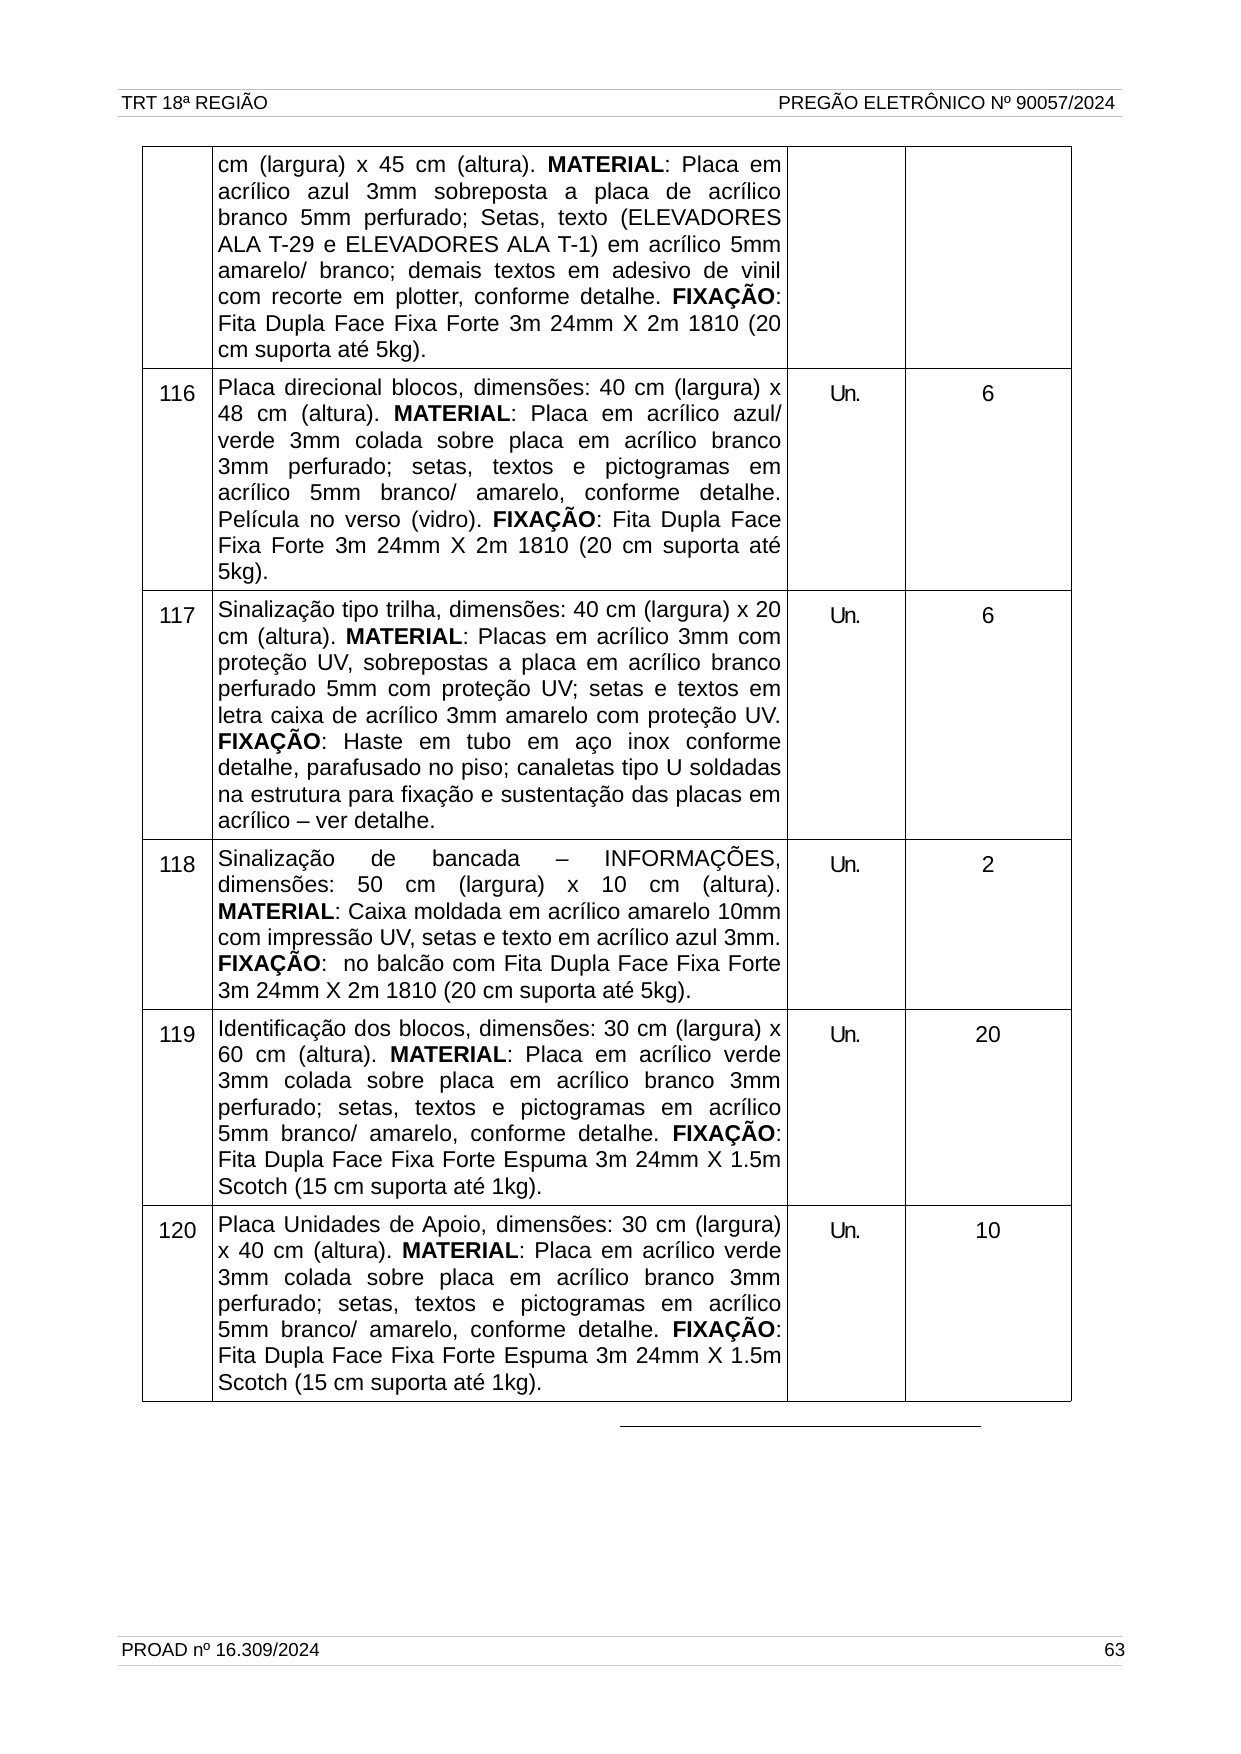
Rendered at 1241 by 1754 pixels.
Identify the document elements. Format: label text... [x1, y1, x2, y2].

table_cell 119 [143, 1010, 212, 1205]
table_cell 117 [143, 591, 212, 839]
table_cell 2 [906, 840, 1071, 1009]
table_cell 20 [906, 1010, 1071, 1205]
table_cell [788, 147, 905, 368]
table_cell Placa Unidades de Apoio, dimensões: 30 cm (largura) x 40 cm (altura). MATERIAL: Placa em acrílico verde 3mm colada sobre placa em acrílico branco 3mm perfurado; setas, textos e pictogramas em acrílico 5mm branco/ amarelo, conforme detalhe. FIXAÇÃO: Fita Dupla Face Fixa Forte Espuma 3m 24mm X 1.5m Scotch (15 cm suporta até 1kg). [213, 1206, 787, 1401]
table_cell Un. [788, 840, 905, 1009]
table_cell Un. [788, 1010, 905, 1205]
table_cell 120 [143, 1206, 212, 1401]
table_cell Un. [788, 591, 905, 839]
table_cell 6 [906, 369, 1071, 590]
table_cell [143, 147, 212, 368]
table_cell Un. [788, 369, 905, 590]
table_cell [906, 147, 1071, 368]
table_cell Sinalização tipo trilha, dimensões: 40 cm (largura) x 20 cm (altura). MATERIAL: Placas em acrílico 3mm com proteção UV, sobrepostas a placa em acrílico branco perfurado 5mm com proteção UV; setas e textos em letra caixa de acrílico 3mm amarelo com proteção UV. FIXAÇÃO: Haste em tubo em aço inox conforme detalhe, parafusado no piso; canaletas tipo U soldadas na estrutura para fixação e sustentação das placas em acrílico – ver detalhe. [213, 591, 787, 839]
table_cell Identificação dos blocos, dimensões: 30 cm (largura) x 60 cm (altura). MATERIAL: Placa em acrílico verde 3mm colada sobre placa em acrílico branco 3mm perfurado; setas, textos e pictogramas em acrílico 5mm branco/ amarelo, conforme detalhe. FIXAÇÃO: Fita Dupla Face Fixa Forte Espuma 3m 24mm X 1.5m Scotch (15 cm suporta até 1kg). [213, 1010, 787, 1205]
table_cell 10 [906, 1206, 1071, 1401]
table_cell Un. [788, 1206, 905, 1401]
table_cell 6 [906, 591, 1071, 839]
table_cell 116 [143, 369, 212, 590]
table_cell cm (largura) x 45 cm (altura). MATERIAL: Placa em acrílico azul 3mm sobreposta a placa de acrílico branco 5mm perfurado; Setas, texto (ELEVADORES ALA T-29 e ELEVADORES ALA T-1) em acrílico 5mm amarelo/ branco; demais textos em adesivo de vinil com recorte em plotter, conforme detalhe. FIXAÇÃO: Fita Dupla Face Fixa Forte 3m 24mm X 2m 1810 (20 cm suporta até 5kg). [213, 147, 787, 368]
table_cell Placa direcional blocos, dimensões: 40 cm (largura) x 48 cm (altura). MATERIAL: Placa em acrílico azul/ verde 3mm colada sobre placa em acrílico branco 3mm perfurado; setas, textos e pictogramas em acrílico 5mm branco/ amarelo, conforme detalhe. Película no verso (vidro). FIXAÇÃO: Fita Dupla Face Fixa Forte 3m 24mm X 2m 1810 (20 cm suporta até 5kg). [213, 369, 787, 590]
table_cell Sinalização de bancada – INFORMAÇÕES, dimensões: 50 cm (largura) x 10 cm (altura). MATERIAL: Caixa moldada em acrílico amarelo 10mm com impressão UV, setas e texto em acrílico azul 3mm. FIXAÇÃO: no balcão com Fita Dupla Face Fixa Forte 3m 24mm X 2m 1810 (20 cm suporta até 5kg). [213, 840, 787, 1009]
table_cell 118 [143, 840, 212, 1009]
